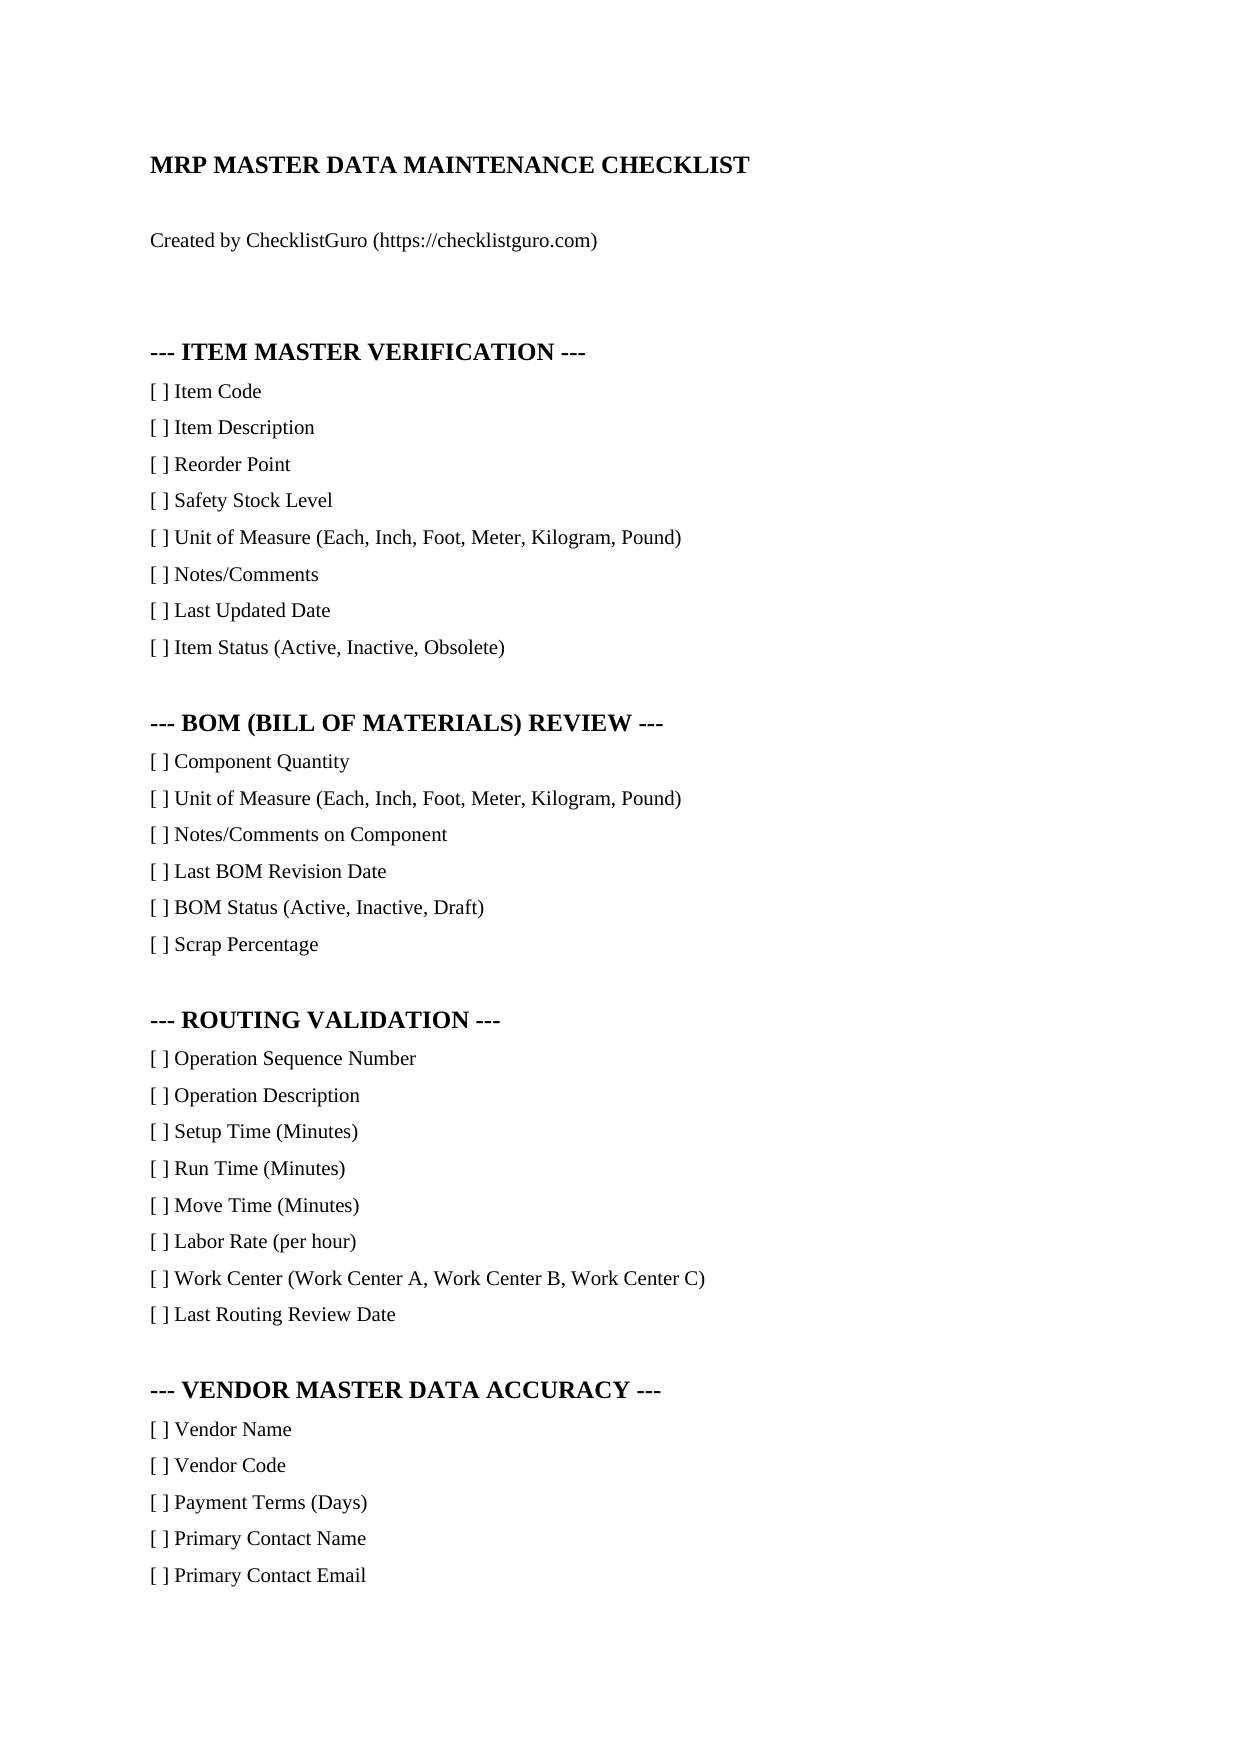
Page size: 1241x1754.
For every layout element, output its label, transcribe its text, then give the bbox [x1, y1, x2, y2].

text [ ] Item Code [150, 379, 1090, 403]
text [ ] BOM Status (Active, Inactive, Draft) [150, 895, 1090, 919]
text [ ] Reorder Point [150, 452, 1090, 476]
text [ ] Item Description [150, 415, 1090, 439]
text [ ] Move Time (Minutes) [150, 1192, 1090, 1217]
text [ ] Component Quantity [150, 749, 1090, 773]
text --- ITEM MASTER VERIFICATION --- [150, 337, 1090, 366]
text [ ] Last Updated Date [150, 598, 1090, 622]
text [ ] Scrap Percentage [150, 932, 1090, 956]
text --- VENDOR MASTER DATA ACCURACY --- [150, 1375, 1090, 1404]
text [ ] Run Time (Minutes) [150, 1156, 1090, 1180]
text [ ] Setup Time (Minutes) [150, 1119, 1090, 1143]
text MRP MASTER DATA MAINTENANCE CHECKLIST [150, 150, 1090, 179]
text [ ] Unit of Measure (Each, Inch, Foot, Meter, Kilogram, Pound) [150, 786, 1090, 810]
text [ ] Item Status (Active, Inactive, Obsolete) [150, 635, 1090, 659]
text [ ] Labor Rate (per hour) [150, 1229, 1090, 1253]
text [ ] Vendor Name [150, 1417, 1090, 1441]
text [ ] Last BOM Revision Date [150, 859, 1090, 883]
text --- BOM (BILL OF MATERIALS) REVIEW --- [150, 708, 1090, 737]
text [ ] Operation Description [150, 1083, 1090, 1107]
text [ ] Notes/Comments on Component [150, 822, 1090, 846]
text [ ] Unit of Measure (Each, Inch, Foot, Meter, Kilogram, Pound) [150, 525, 1090, 549]
text [ ] Primary Contact Name [150, 1526, 1090, 1550]
text [ ] Work Center (Work Center A, Work Center B, Work Center C) [150, 1266, 1090, 1290]
text [ ] Last Routing Review Date [150, 1302, 1090, 1326]
text [ ] Operation Sequence Number [150, 1046, 1090, 1070]
text [ ] Safety Stock Level [150, 488, 1090, 512]
text [ ] Vendor Code [150, 1453, 1090, 1477]
text Created by ChecklistGuro (https://checklistguro.com) [150, 228, 1090, 252]
text [ ] Notes/Comments [150, 562, 1090, 586]
text --- ROUTING VALIDATION --- [150, 1005, 1090, 1034]
text [ ] Primary Contact Email [150, 1563, 1090, 1587]
text [ ] Payment Terms (Days) [150, 1490, 1090, 1514]
